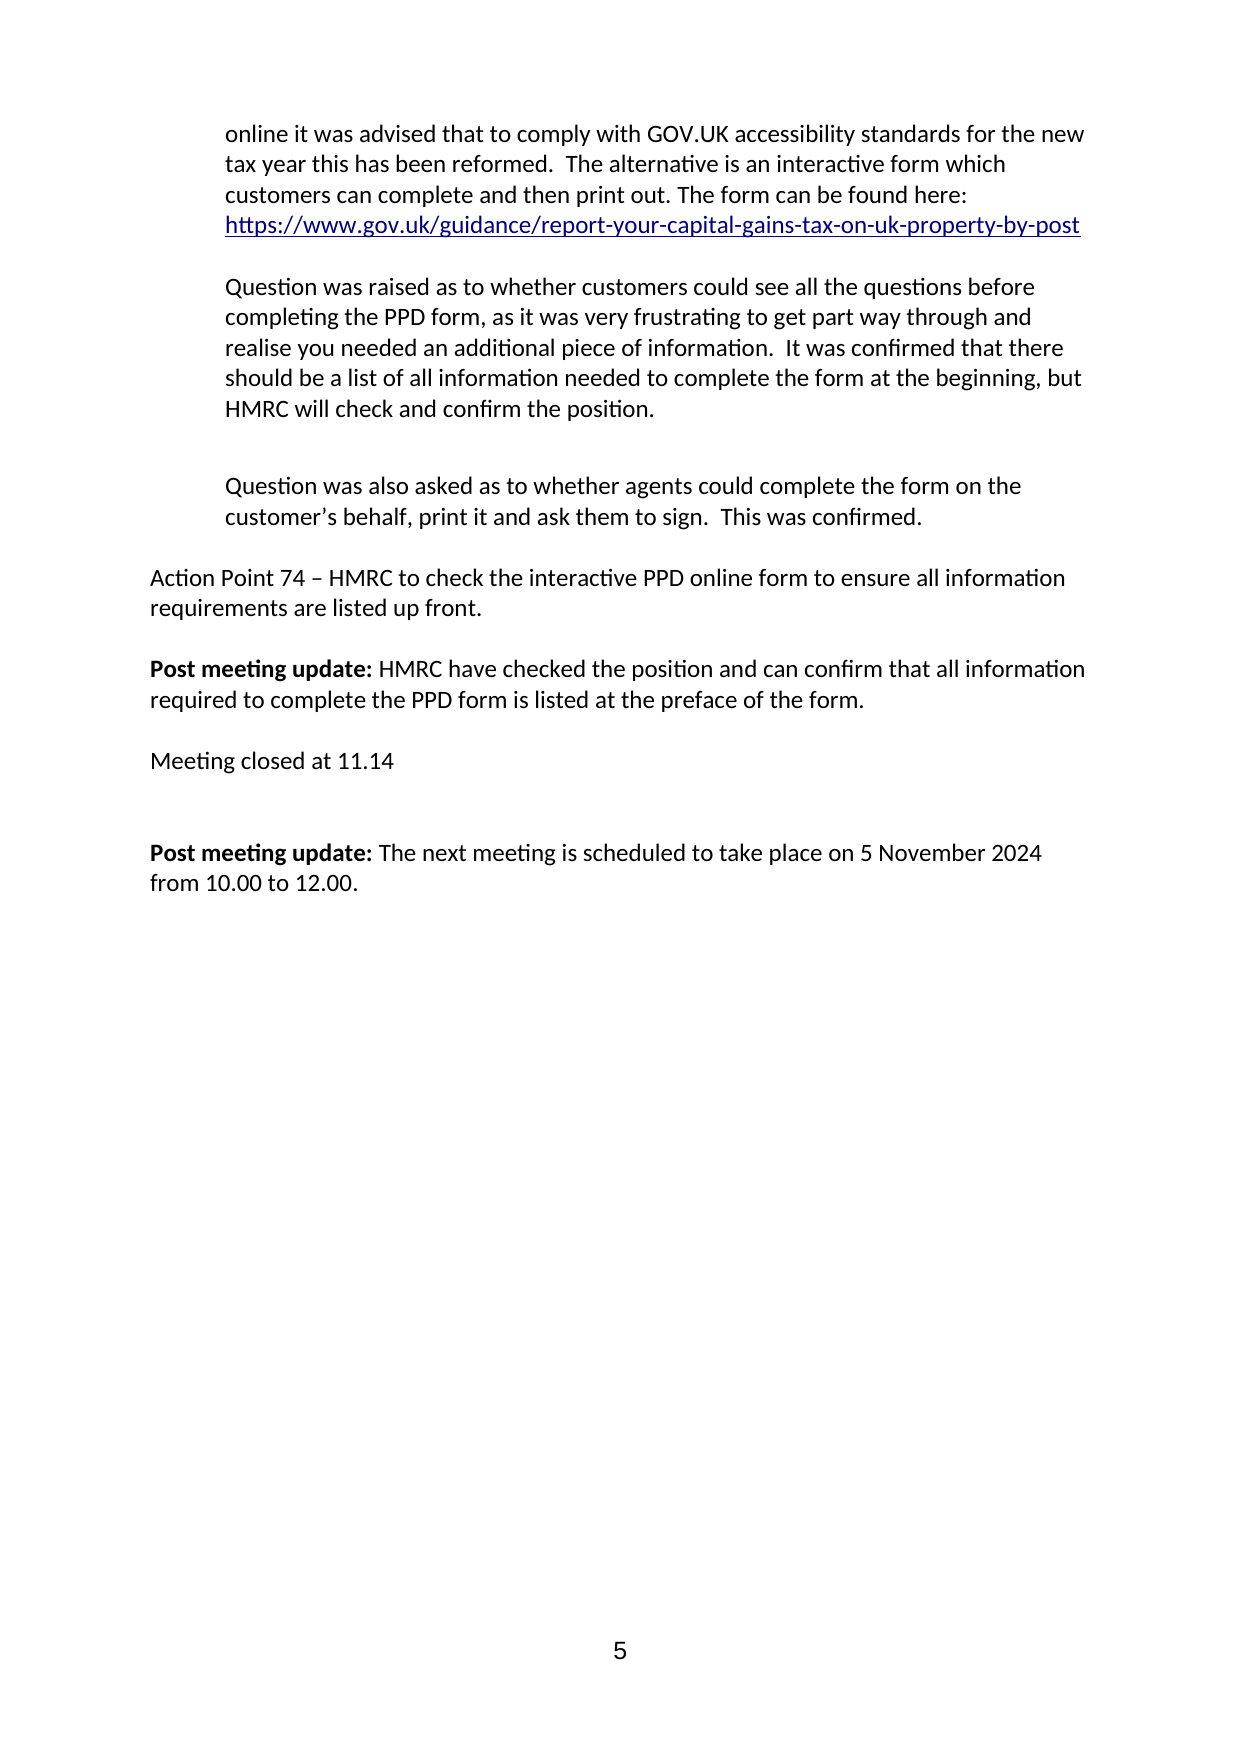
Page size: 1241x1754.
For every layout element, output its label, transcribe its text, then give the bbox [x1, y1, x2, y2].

text Action Point 74 – HMRC to check the interactive PPD online form to ensure all information requirements are listed up front. [150, 562, 1090, 623]
text Meeting closed at 11.14 [150, 745, 1090, 776]
list online it was advised that to comply with GOV.UK accessibility standards for the new tax year this has been reformed. The alternative is an interactive form which customers can complete and then print out. The form can be found here: https://www.gov.uk/guidance/report-your-capital-gains-tax-on-uk-property-by-post [187, 118, 1090, 240]
text Question was also asked as to whether agents could complete the form on the customer’s behalf, print it and ask them to sign. This was confirmed. [225, 471, 1090, 532]
text Post meeting update: HMRC have checked the position and can confirm that all information required to complete the PPD form is listed at the preface of the form. [150, 654, 1090, 715]
text Post meeting update: The next meeting is scheduled to take place on 5 November 2024 from 10.00 to 12.00. [150, 837, 1090, 898]
list Question was raised as to whether customers could see all the questions before completing the PPD form, as it was very frustrating to get part way through and realise you needed an additional piece of information. It was confirmed that there should be a list of all information needed to complete the form at the beginning, but HMRC will check and confirm the position. [225, 271, 1090, 423]
